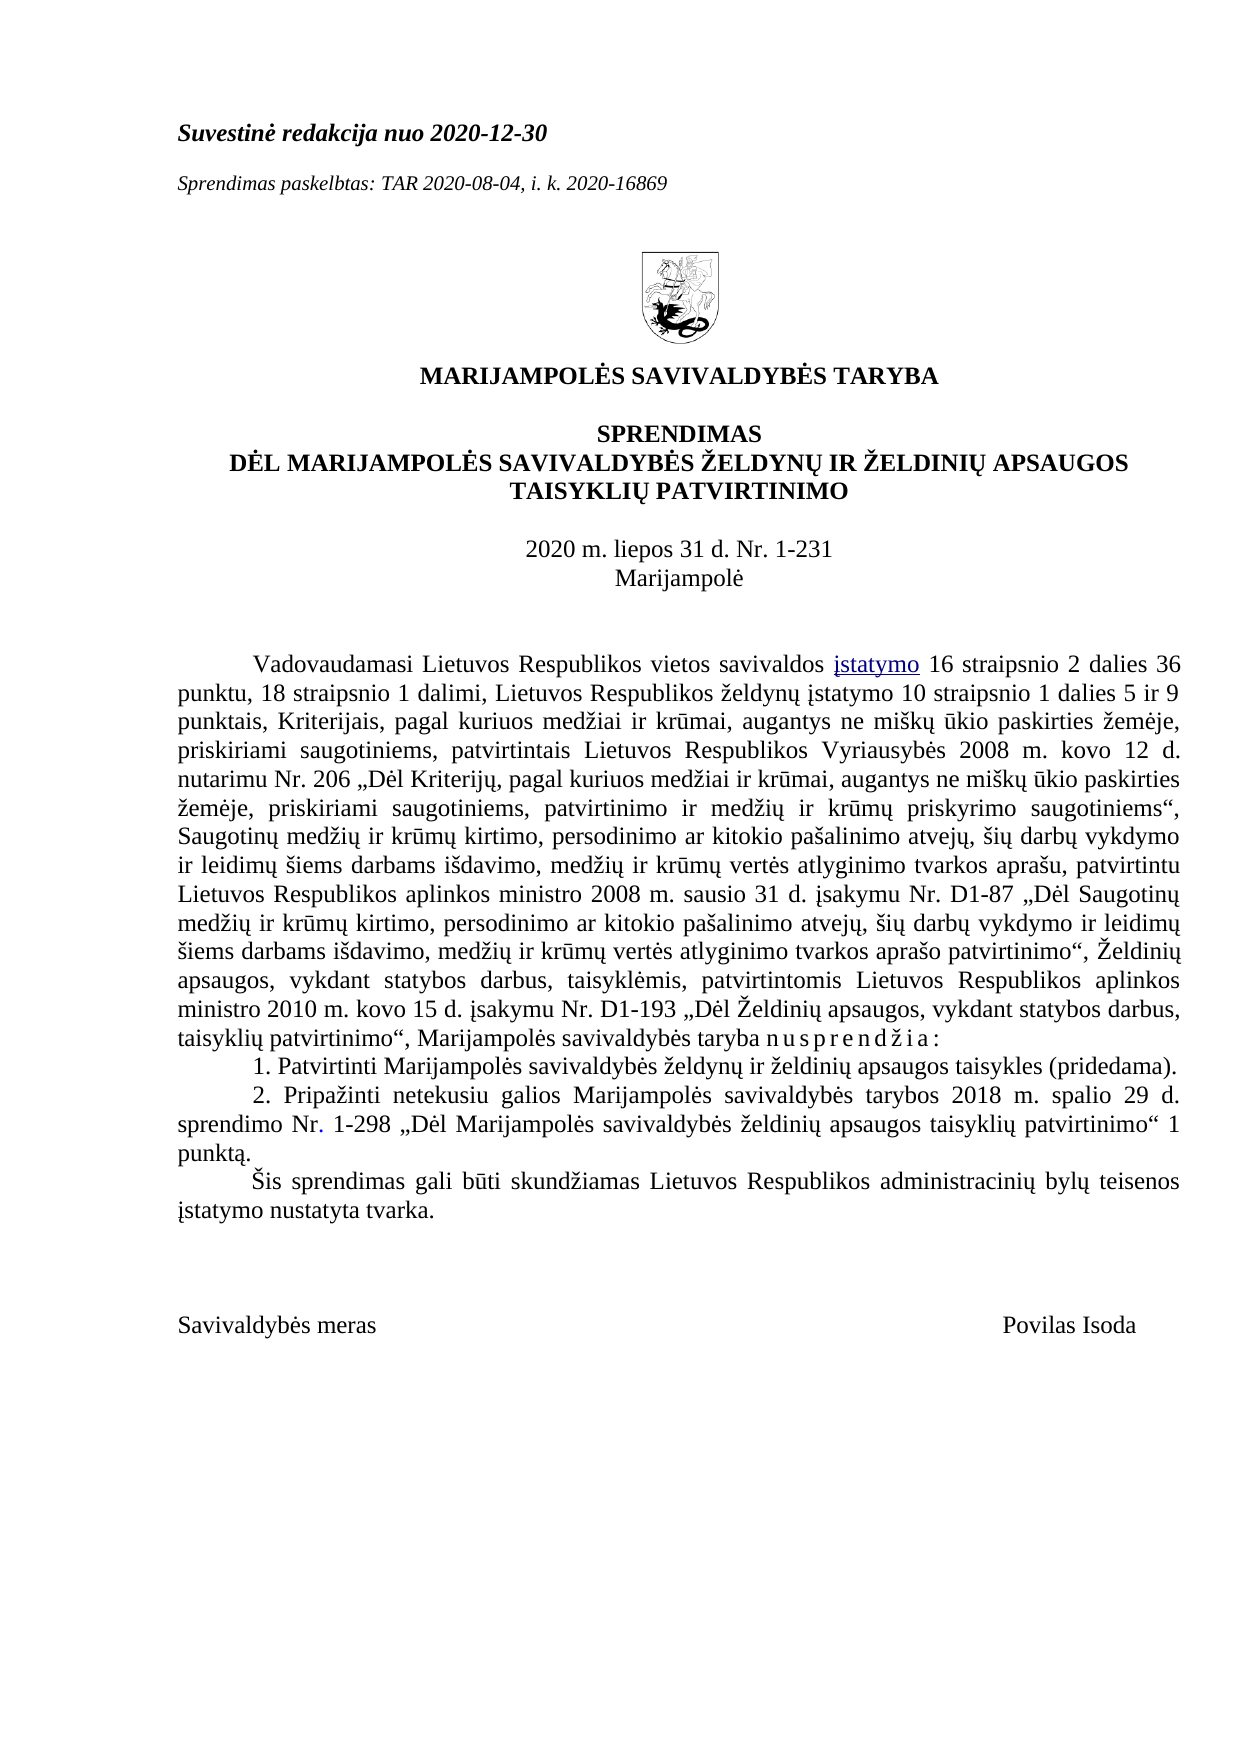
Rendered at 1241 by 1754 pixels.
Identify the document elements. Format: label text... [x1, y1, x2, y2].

text Vadovaudamasi Lietuvos Respublikos vietos savivaldos įstatymo 16 straipsnio 2 dalies 36 punktu, 18 straipsnio 1 dalimi, Lietuvos Respublikos želdynų įstatymo 10 straipsnio 1 dalies 5 ir 9 punktais, Kriterijais, pagal kuriuos medžiai ir krūmai, augantys ne miškų ūkio paskirties žemėje, priskiriami saugotiniems, patvirtintais Lietuvos Respublikos Vyriausybės 2008 m. kovo 12 d. nutarimu Nr. 206 „Dėl Kriterijų, pagal kuriuos medžiai ir krūmai, augantys ne miškų ūkio paskirties žemėje, priskiriami saugotiniems, patvirtinimo ir medžių ir krūmų priskyrimo saugotiniems“, Saugotinų medžių ir krūmų kirtimo, persodinimo ar kitokio pašalinimo atvejų, šių darbų vykdymo ir leidimų šiems darbams išdavimo, medžių ir krūmų vertės atlyginimo tvarkos aprašu, patvirtintu Lietuvos Respublikos aplinkos ministro 2008 m. sausio 31 d. įsakymu Nr. D1-87 „Dėl Saugotinų medžių ir krūmų kirtimo, persodinimo ar kitokio pašalinimo atvejų, šių darbų vykdymo ir leidimų šiems darbams išdavimo, medžių ir krūmų vertės atlyginimo tvarkos aprašo patvirtinimo“, Želdinių apsaugos, vykdant statybos darbus, taisyklėmis, patvirtintomis Lietuvos Respublikos aplinkos ministro 2010 m. kovo 15 d. įsakymu Nr. D1-193 „Dėl Želdinių apsaugos, vykdant statybos darbus, taisyklių patvirtinimo“, Marijampolės savivaldybės taryba nusprendžia: [177, 649, 1181, 1051]
text Marijampolė [177, 563, 1181, 591]
text Savivaldybės meras Povilas Isoda [177, 1310, 1181, 1339]
text Šis sprendimas gali būti skundžiamas Lietuvos Respublikos administracinių bylų teisenos įstatymo nustatyta tvarka. [177, 1166, 1181, 1224]
text SPRENDIMAS [177, 419, 1181, 448]
text Suvestinė redakcija nuo 2020-12-30 [177, 118, 1181, 147]
text Sprendimas paskelbtas: TAR 2020-08-04, i. k. 2020-16869 [177, 171, 1181, 195]
text 1. Patvirtinti Marijampolės savivaldybės želdynų ir želdinių apsaugos taisykles (pridedama). [177, 1051, 1181, 1080]
text 2. Pripažinti netekusiu galios Marijampolės savivaldybės tarybos 2018 m. spalio 29 d. sprendimo Nr. 1-298 „Dėl Marijampolės savivaldybės želdinių apsaugos taisyklių patvirtinimo“ 1 punktą. [177, 1080, 1181, 1166]
text 2020 m. liepos 31 d. Nr. 1-231 [177, 534, 1181, 563]
text MARIJAMPOLĖS SAVIVALDYBĖS TARYBA [177, 361, 1181, 390]
text DĖL MARIJAMPOLĖS SAVIVALDYBĖS ŽELDYNŲ IR ŽELDINIŲ APSAUGOS TAISYKLIŲ PATVIRTINIMO [177, 448, 1181, 505]
